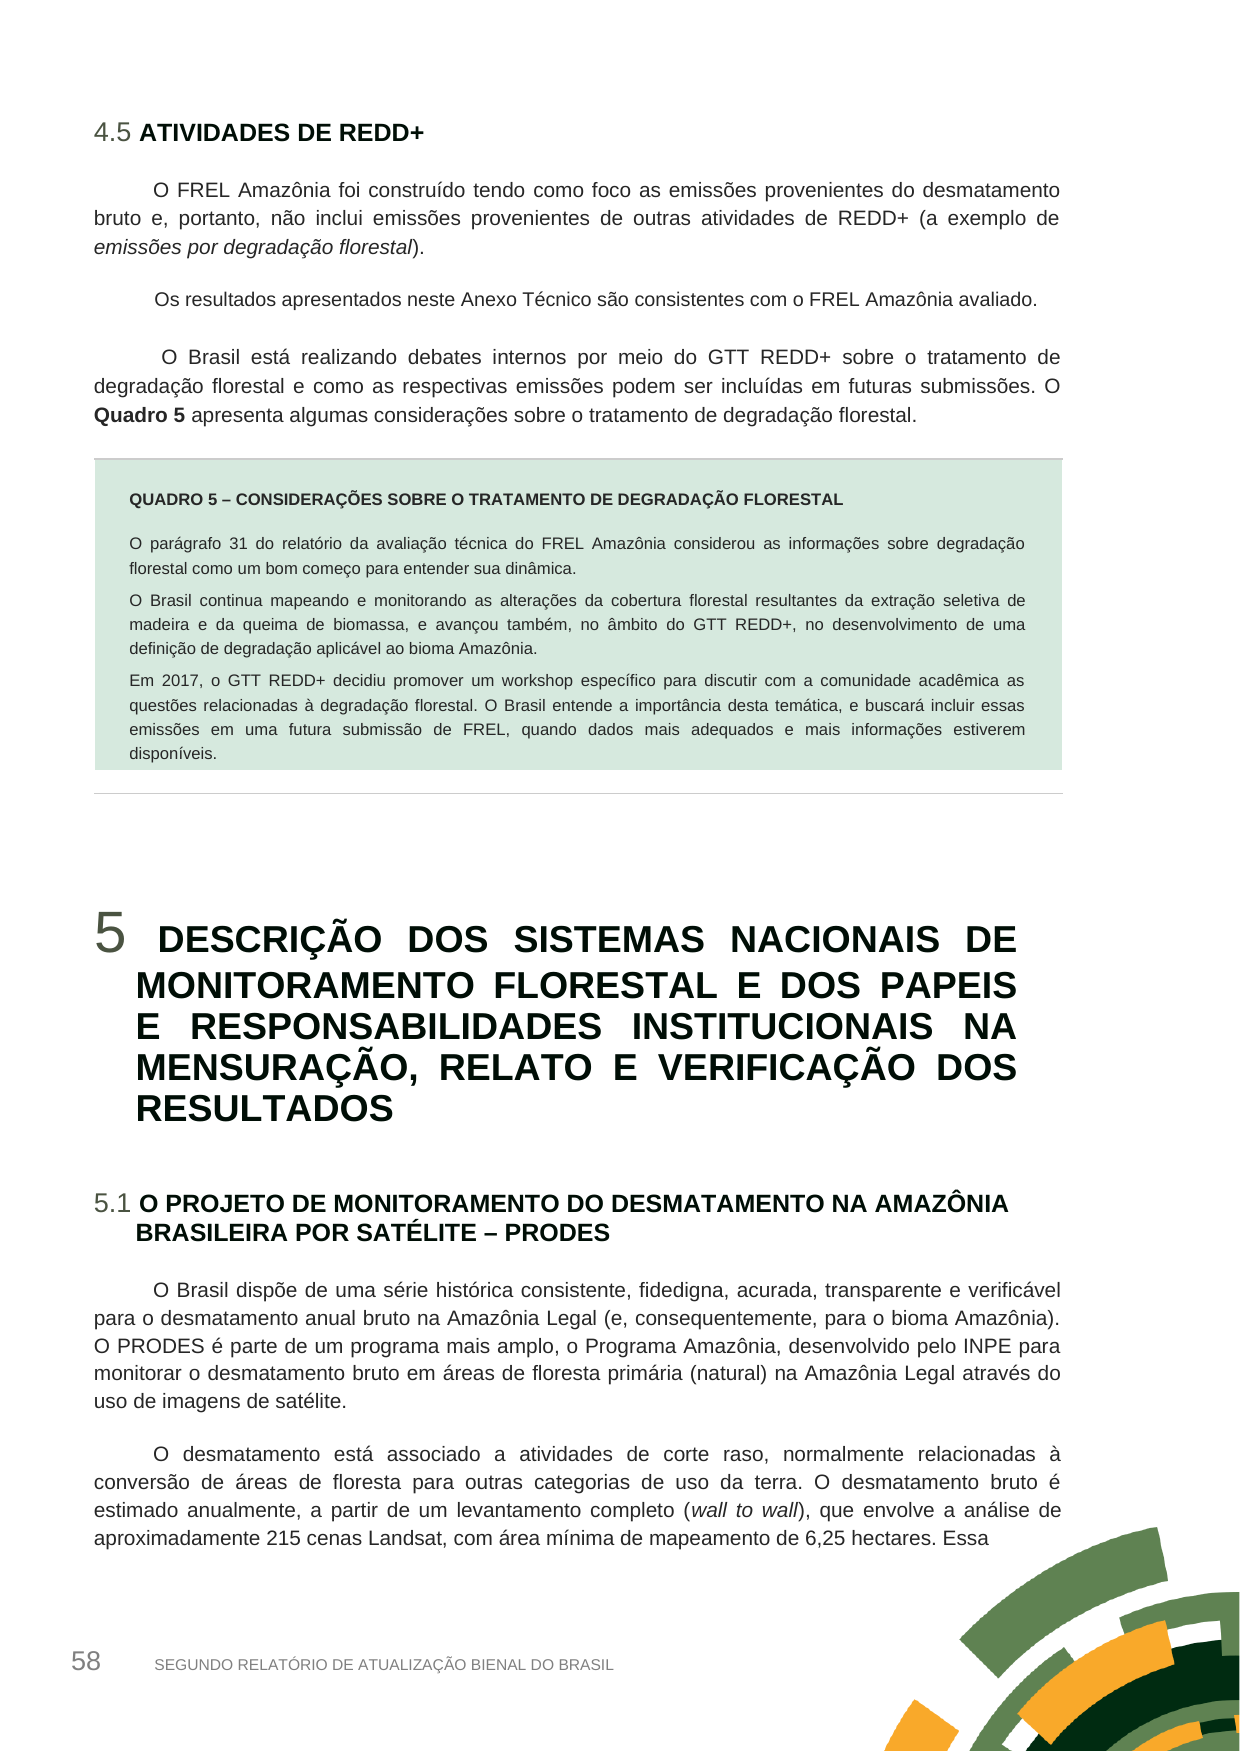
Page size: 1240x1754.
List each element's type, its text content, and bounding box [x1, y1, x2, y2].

text O Brasil está realizando debates internos por meio do GTT REDD+ sobre o tratamento de degradação florestal e como as respectivas emissões podem ser incluídas em futuras submissões. O Quadro 5 apresenta algumas considerações sobre o tratamento de degradação florestal. [94, 345, 1062, 426]
text O desmatamento está associado a atividades de corte raso, normalmente relacionadas à conversão de áreas de floresta para outras categorias de uso da terra. O desmatamento bruto é estimado anualmente, a partir de um levantamento completo (wall to wall), que envolve a análise de aproximadamente 215 cenas Landsat, com área mínima de mapeamento de 6,25 hectares. Essa [94, 1442, 1062, 1550]
text 58 SEGUNDO RELATÓRIO DE ATUALIZAÇÃO BIENAL DO BRASIL [71, 1645, 857, 1676]
text 4.5 ATIVIDADES DE REDD+ [94, 116, 1089, 147]
text Os resultados apresentados neste Anexo Técnico são consistentes com o FREL Amazônia avaliado. [154, 288, 1089, 311]
text 5 DESCRIÇÃO DOS SISTEMAS NACIONAIS DE MONITORAMENTO FLORESTAL E DOS PAPEIS E RESPONSABILIDADES INSTITUCIONAIS NA MENSURAÇÃO, RELATO E VERIFICAÇÃO DOS RESULTADOS [94, 902, 1018, 1130]
text 5.1 O PROJETO DE MONITORAMENTO DO DESMATAMENTO NA AMAZÔNIA [94, 1187, 1089, 1218]
text O Brasil dispõe de uma série histórica consistente, fidedigna, acurada, transparente e verificável para o desmatamento anual bruto na Amazônia Legal (e, consequentemente, para o bioma Amazônia). O PRODES é parte de um programa mais amplo, o Programa Amazônia, desenvolvido pelo INPE para monitorar o desmatamento bruto em áreas de floresta primária (natural) na Amazônia Legal através do uso de imagens de satélite. [94, 1278, 1062, 1413]
text O FREL Amazônia foi construído tendo como foco as emissões provenientes do desmatamento bruto e, portanto, não inclui emissões provenientes de outras atividades de REDD+ (a exemplo de emissões por degradação florestal). [94, 177, 1062, 259]
text BRASILEIRA POR SATÉLITE – PRODES [135, 1218, 1089, 1247]
